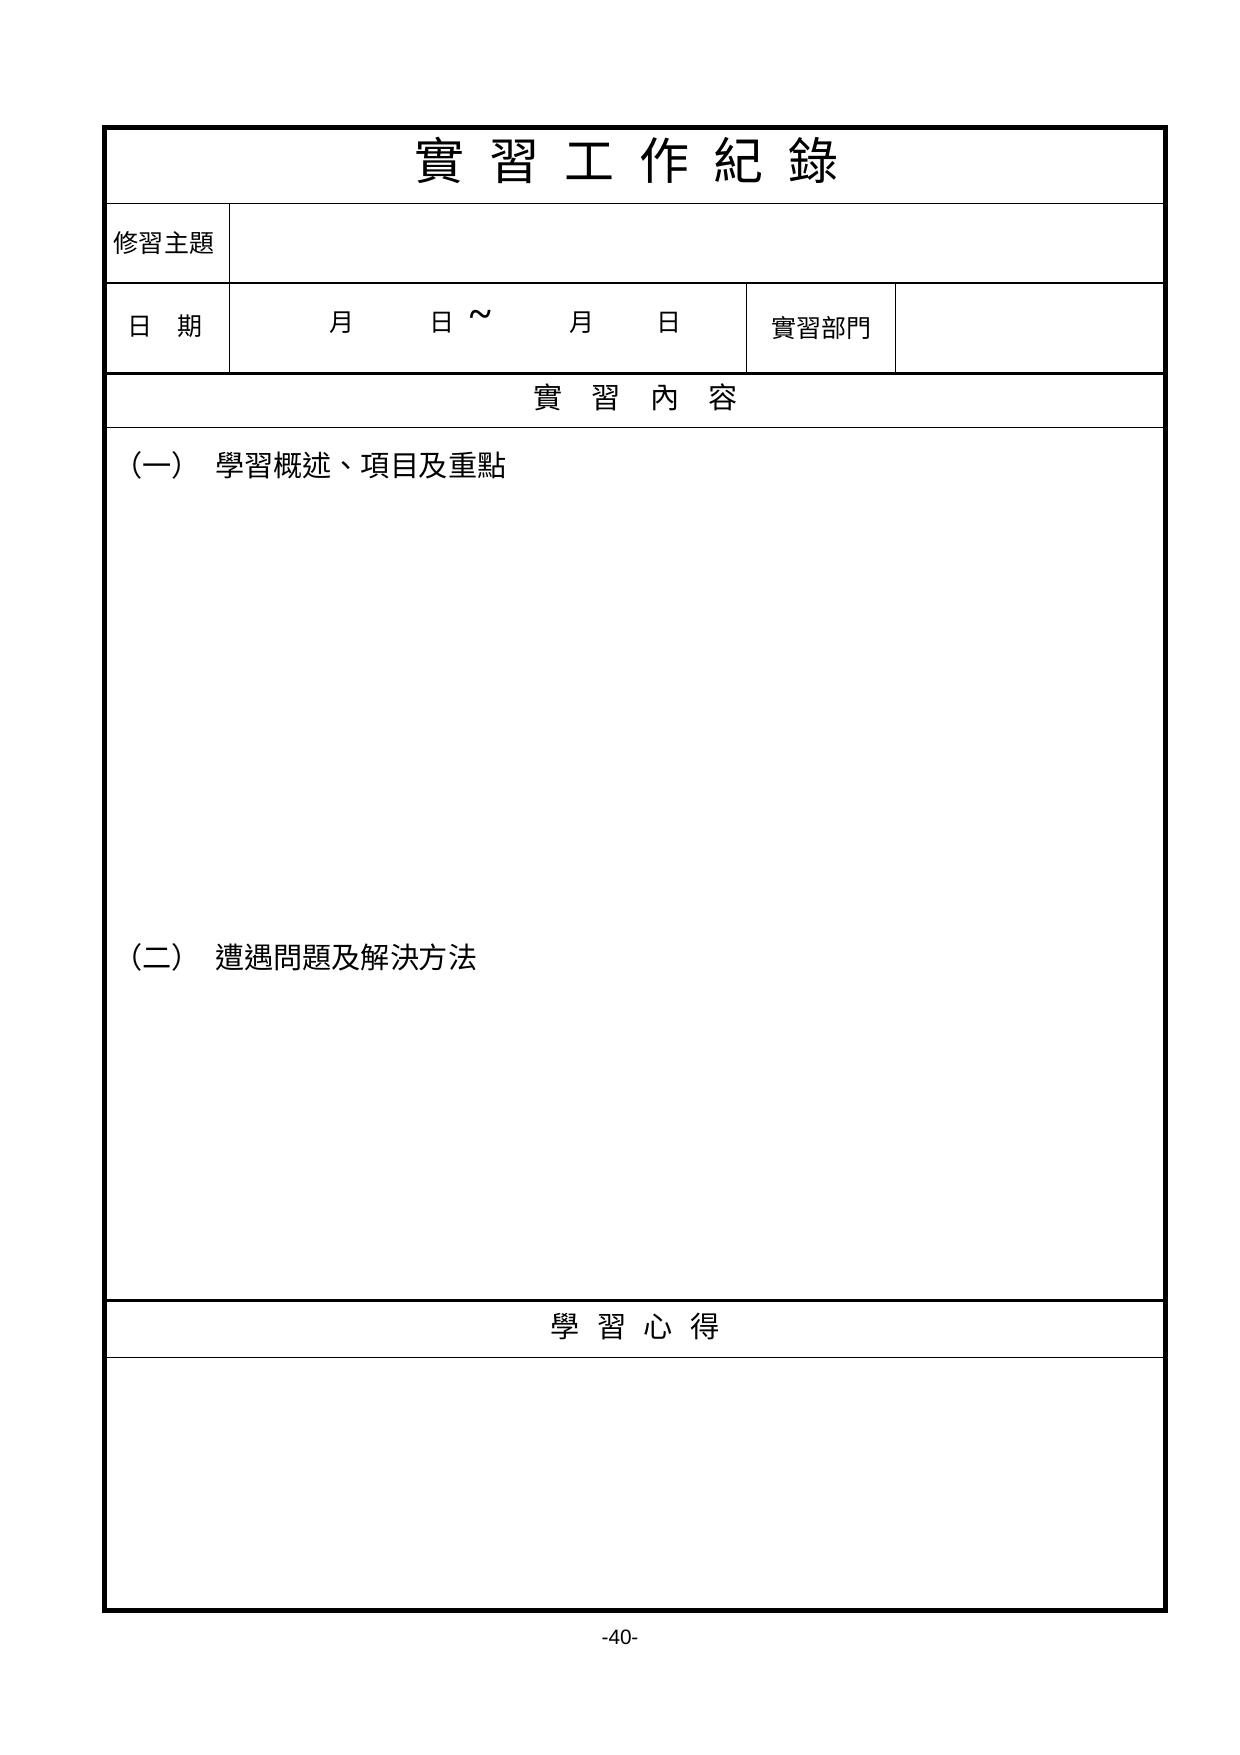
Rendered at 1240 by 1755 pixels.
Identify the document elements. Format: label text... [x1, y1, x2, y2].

table_cell [230, 204, 1163, 282]
table_cell （一） 學習概述、項目及重點 （二） 遭遇問題及解決方法 [107, 428, 1163, 1299]
table_cell 實習部門 [747, 284, 895, 372]
table_cell 實 習 內 容 [107, 375, 1163, 427]
table_cell 實 習 工 作 紀 錄 [107, 130, 1163, 203]
table_cell 月 日 ~ 月 日 [230, 284, 746, 372]
table_cell [107, 1358, 1163, 1608]
table_cell 日 期 [107, 284, 229, 372]
table_cell [896, 284, 1163, 372]
table_cell 學 習 心 得 [107, 1302, 1163, 1357]
table_cell 修習主題 [107, 204, 229, 282]
